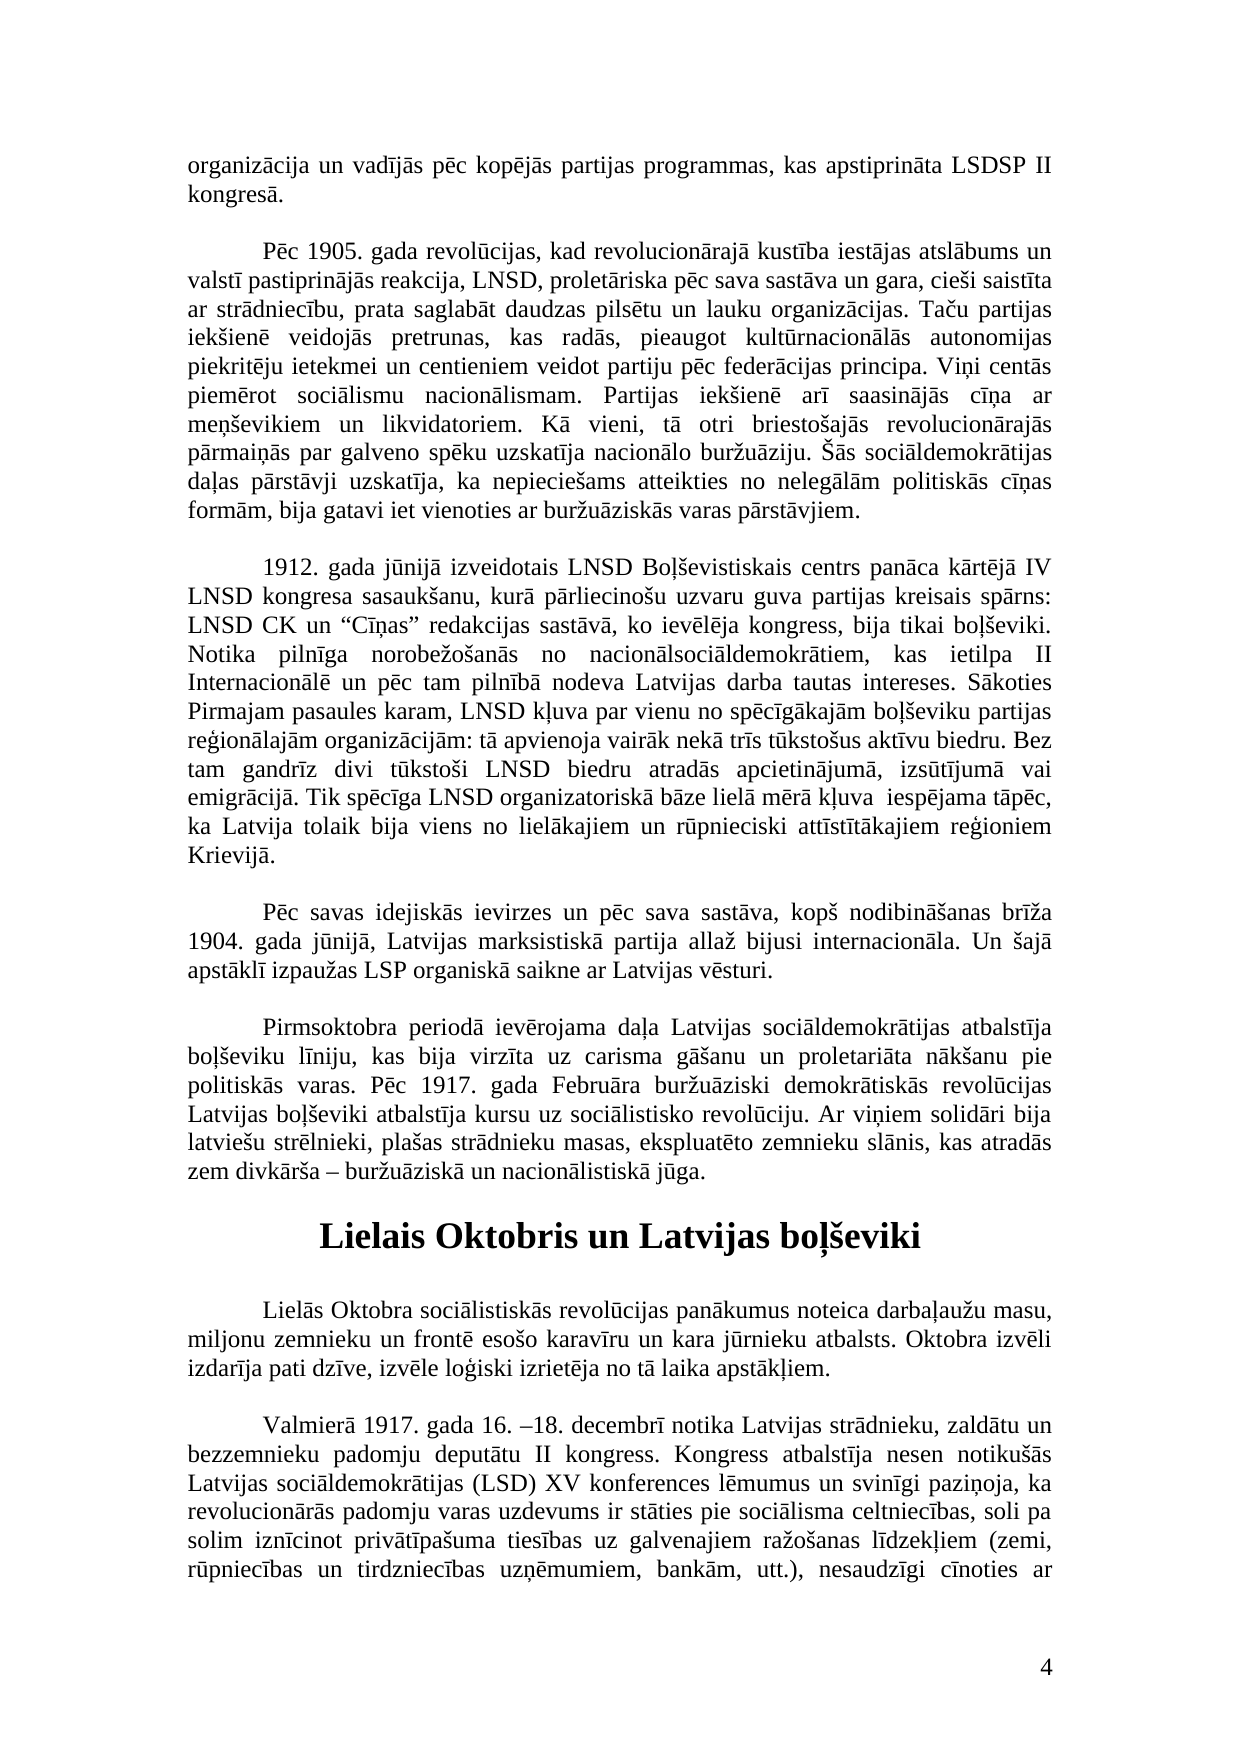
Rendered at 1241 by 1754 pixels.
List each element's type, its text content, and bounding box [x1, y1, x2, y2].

text Lielās Oktobra sociālistiskās revolūcijas panākumus noteica darbaļaužu masu, miljonu zemnieku un frontē esošo karavīru un kara jūrnieku atbalsts. Oktobra izvēli izdarīja pati dzīve, izvēle loģiski izrietēja no tā laika apstākļiem. [187, 1295, 1053, 1381]
text Lielais Oktobris un Latvijas boļševiki [187, 1214, 1053, 1257]
text Pēc 1905. gada revolūcijas, kad revolucionārajā kustība iestājas atslābums un valstī pastiprinājās reakcija, LNSD, proletāriska pēc sava sastāva un gara, cieši saistīta ar strādniecību, prata saglabāt daudzas pilsētu un lauku organizācijas. Taču partijas iekšienē veidojās pretrunas, kas radās, pieaugot kultūrnacionālās autonomijas piekritēju ietekmei un centieniem veidot partiju pēc federācijas principa. Viņi centās piemērot sociālismu nacionālismam. Partijas iekšienē arī saasinājās cīņa ar meņševikiem un likvidatoriem. Kā vieni, tā otri briestošajās revolucionārajās pārmaiņās par galveno spēku uzskatīja nacionālo buržuāziju. Šās sociāldemokrātijas daļas pārstāvji uzskatīja, ka nepieciešams atteikties no nelegālām politiskās cīņas formām, bija gatavi iet vienoties ar buržuāziskās varas pārstāvjiem. [187, 236, 1053, 524]
text Valmierā 1917. gada 16. –18. decembrī notika Latvijas strādnieku, zaldātu un bezzemnieku padomju deputātu II kongress. Kongress atbalstīja nesen notikušās Latvijas sociāldemokrātijas (LSD) XV konferences lēmumus un svinīgi paziņoja, ka revolucionārās padomju varas uzdevums ir stāties pie sociālisma celtniecības, soli pa solim iznīcinot privātīpašuma tiesības uz galvenajiem ražošanas līdzekļiem (zemi, rūpniecības un tirdzniecības uzņēmumiem, bankām, utt.), nesaudzīgi cīnoties ar [187, 1410, 1053, 1583]
text Pēc savas idejiskās ievirzes un pēc sava sastāva, kopš nodibināšanas brīža 1904. gada jūnijā, Latvijas marksistiskā partija allaž bijusi internacionāla. Un šajā apstāklī izpaužas LSP organiskā saikne ar Latvijas vēsturi. [187, 897, 1053, 984]
text organizācija un vadījās pēc kopējās partijas programmas, kas apstiprināta LSDSP II kongresā. [187, 150, 1053, 207]
text 1912. gada jūnijā izveidotais LNSD Boļševistiskais centrs panāca kārtējā IV LNSD kongresa sasaukšanu, kurā pārliecinošu uzvaru guva partijas kreisais spārns: LNSD CK un “Cīņas” redakcijas sastāvā, ko ievēlēja kongress, bija tikai boļševiki. Notika pilnīga norobežošanās no nacionālsociāldemokrātiem, kas ietilpa II Internacionālē un pēc tam pilnībā nodeva Latvijas darba tautas intereses. Sākoties Pirmajam pasaules karam, LNSD kļuva par vienu no spēcīgākajām boļševiku partijas reģionālajām organizācijām: tā apvienoja vairāk nekā trīs tūkstošus aktīvu biedru. Bez tam gandrīz divi tūkstoši LNSD biedru atradās apcietinājumā, izsūtījumā vai emigrācijā. Tik spēcīga LNSD organizatoriskā bāze lielā mērā kļuva iespējama tāpēc, ka Latvija tolaik bija viens no lielākajiem un rūpnieciski attīstītākajiem reģioniem Krievijā. [187, 552, 1053, 869]
text Pirmsoktobra periodā ievērojama daļa Latvijas sociāldemokrātijas atbalstīja boļševiku līniju, kas bija virzīta uz carisma gāšanu un proletariāta nākšanu pie politiskās varas. Pēc 1917. gada Februāra buržuāziski demokrātiskās revolūcijas Latvijas boļševiki atbalstīja kursu uz sociālistisko revolūciju. Ar viņiem solidāri bija latviešu strēlnieki, plašas strādnieku masas, ekspluatēto zemnieku slānis, kas atradās zem divkārša – buržuāziskā un nacionālistiskā jūga. [187, 1012, 1053, 1185]
